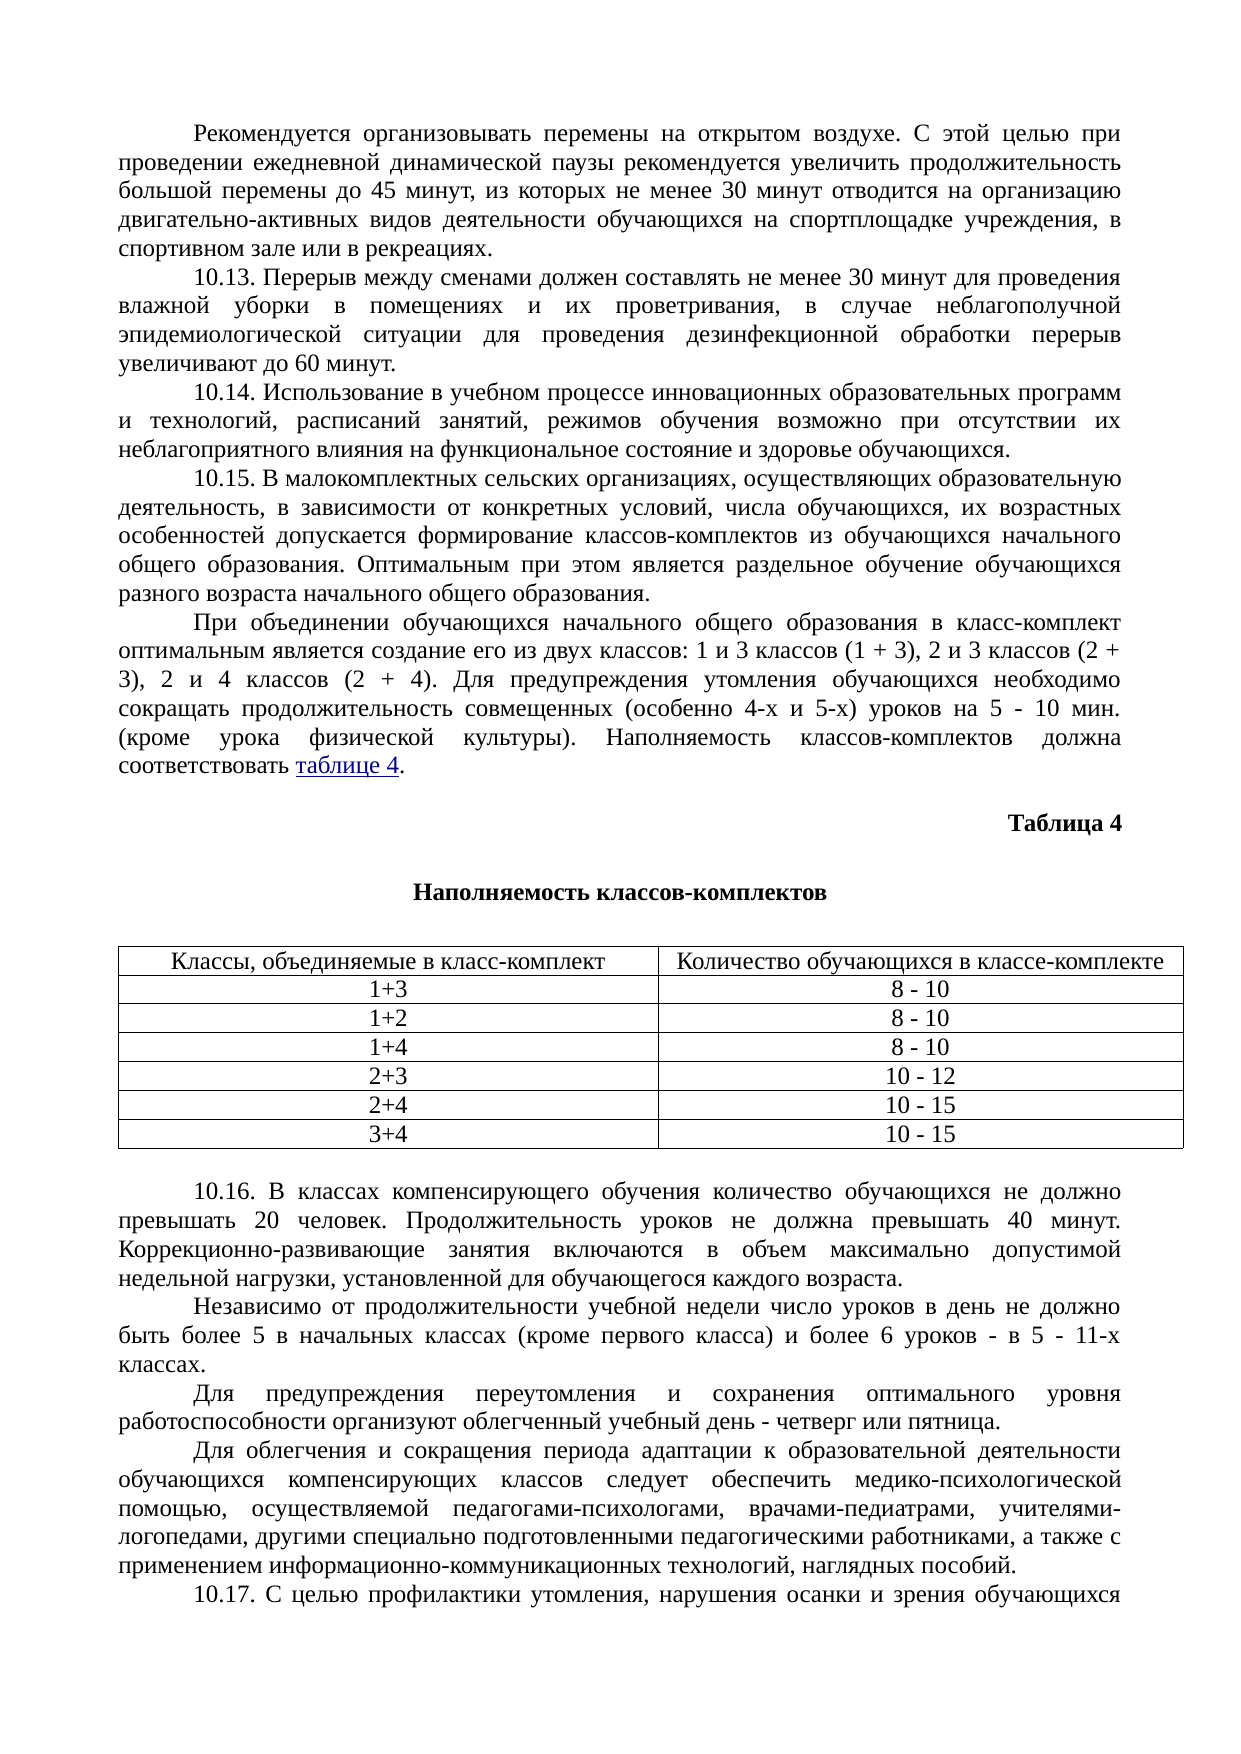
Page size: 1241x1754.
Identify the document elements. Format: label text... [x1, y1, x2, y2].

table_cell 8 - 10 [659, 976, 1183, 1003]
text 10.17. С целью профилактики утомления, нарушения осанки и зрения обучающихся [118, 1579, 1122, 1608]
table_cell 1+4 [119, 1033, 658, 1061]
text 10.14. Использование в учебном процессе инновационных образовательных программ и технологий, расписаний занятий, режимов обучения возможно при отсутствии их неблагоприятного влияния на функциональное состояние и здоровье обучающихся. [118, 377, 1122, 463]
text 10.15. В малокомплектных сельских организациях, осуществляющих образовательную деятельность, в зависимости от конкретных условий, числа обучающихся, их возрастных особенностей допускается формирование классов-комплектов из обучающихся начального общего образования. Оптимальным при этом является раздельное обучение обучающихся разного возраста начального общего образования. [118, 463, 1122, 607]
table_cell 8 - 10 [659, 1033, 1183, 1061]
table_cell 10 - 12 [659, 1062, 1183, 1090]
table_cell 1+2 [119, 1004, 658, 1032]
text 10.16. В классах компенсирующего обучения количество обучающихся не должно превышать 20 человек. Продолжительность уроков не должна превышать 40 минут. Коррекционно-развивающие занятия включаются в объем максимально допустимой недельной нагрузки, установленной для обучающегося каждого возраста. [118, 1176, 1122, 1291]
table_cell 2+4 [119, 1091, 658, 1119]
text При объединении обучающихся начального общего образования в класс-комплект оптимальным является создание его из двух классов: 1 и 3 классов (1 + 3), 2 и 3 классов (2 + 3), 2 и 4 классов (2 + 4). Для предупреждения утомления обучающихся необходимо сокращать продолжительность совмещенных (особенно 4-х и 5-х) уроков на 5 - 10 мин. (кроме урока физической культуры). Наполняемость классов-комплектов должна соответствовать таблице 4. [118, 607, 1122, 779]
text Наполняемость классов-комплектов [118, 877, 1122, 906]
text Для облегчения и сокращения периода адаптации к образовательной деятельности обучающихся компенсирующих классов следует обеспечить медико-психологической помощью, осуществляемой педагогами-психологами, врачами-педиатрами, учителями-логопедами, другими специально подготовленными педагогическими работниками, а также с применением информационно-коммуникационных технологий, наглядных пособий. [118, 1435, 1122, 1579]
table_cell 3+4 [119, 1120, 658, 1148]
text 10.13. Перерыв между сменами должен составлять не менее 30 минут для проведения влажной уборки в помещениях и их проветривания, в случае неблагополучной эпидемиологической ситуации для проведения дезинфекционной обработки перерыв увеличивают до 60 минут. [118, 262, 1122, 377]
text Для предупреждения переутомления и сохранения оптимального уровня работоспособности организуют облегченный учебный день - четверг или пятница. [118, 1378, 1122, 1435]
text Независимо от продолжительности учебной недели число уроков в день не должно быть более 5 в начальных классах (кроме первого класса) и более 6 уроков - в 5 - 11-х классах. [118, 1291, 1122, 1378]
table_cell 8 - 10 [659, 1004, 1183, 1032]
table_cell 10 - 15 [659, 1120, 1183, 1148]
table_header Количество обучающихся в классе-комплекте [659, 947, 1183, 974]
table_header Классы, объединяемые в класс-комплект [119, 947, 658, 974]
text Таблица 4 [118, 808, 1122, 837]
table_cell 1+3 [119, 976, 658, 1003]
table_cell 10 - 15 [659, 1091, 1183, 1119]
table_cell 2+3 [119, 1062, 658, 1090]
text Рекомендуется организовывать перемены на открытом воздухе. С этой целью при проведении ежедневной динамической паузы рекомендуется увеличить продолжительность большой перемены до 45 минут, из которых не менее 30 минут отводится на организацию двигательно-активных видов деятельности обучающихся на спортплощадке учреждения, в спортивном зале или в рекреациях. [118, 118, 1122, 262]
